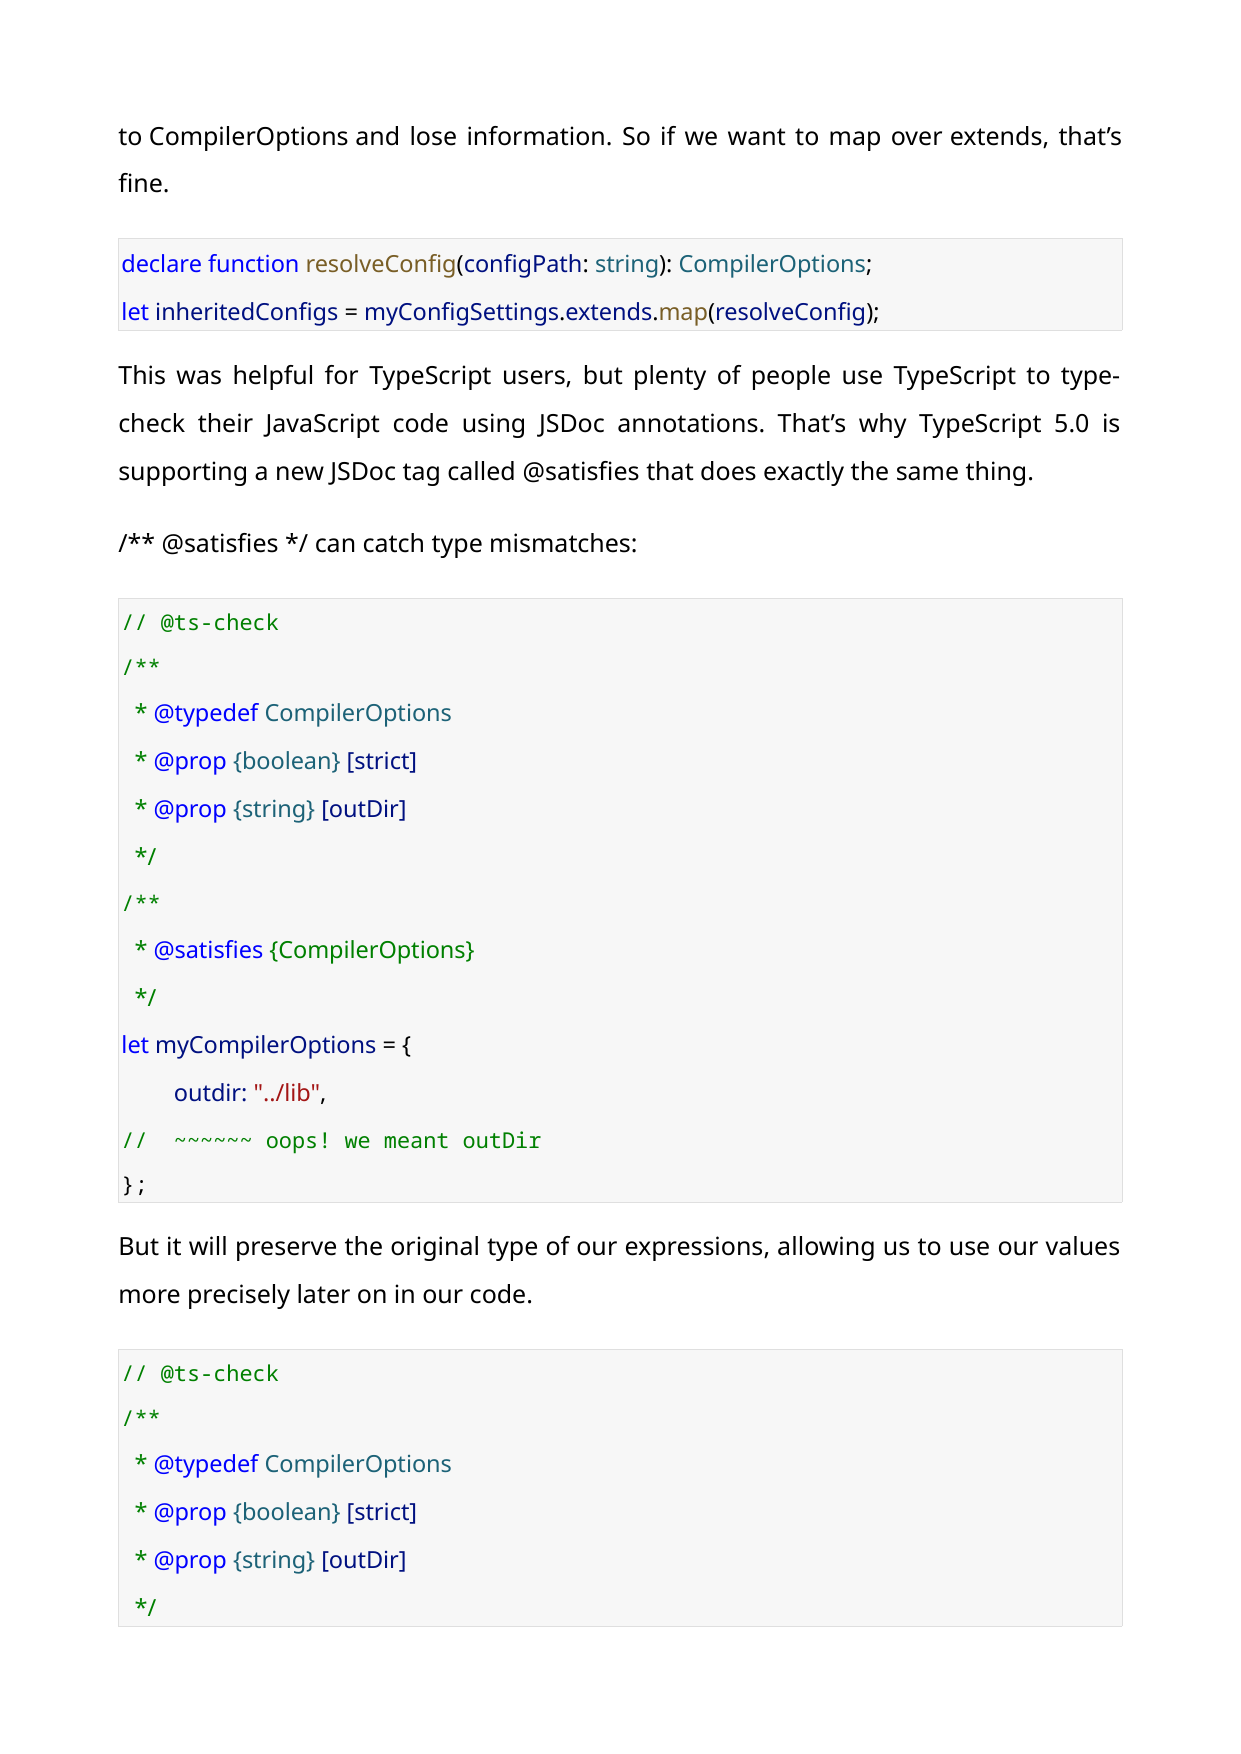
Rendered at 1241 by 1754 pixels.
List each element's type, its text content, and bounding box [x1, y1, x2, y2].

text outdir: "../lib", [119, 1068, 1122, 1109]
text * @satisfies {CompilerOptions} [119, 924, 1122, 965]
text /** [119, 643, 1122, 682]
text let myCompilerOptions = { [119, 1020, 1122, 1061]
text * @typedef CompilerOptions [119, 688, 1122, 729]
text */ [119, 1582, 1122, 1626]
text /** [119, 879, 1122, 918]
text // ~~~~~~ oops! we meant outDir [119, 1116, 1122, 1154]
text * @prop {boolean} [strict] [119, 736, 1122, 777]
text to CompilerOptions and lose information. So if we want to map over extends, that’s fine. [118, 118, 1122, 200]
text But it will preserve the original type of our expressions, allowing us to use our values more precisely later on in our code. [118, 1229, 1122, 1311]
text /** [119, 1394, 1122, 1432]
text // @ts-check [119, 599, 1122, 637]
text * @prop {string} [outDir] [119, 783, 1122, 824]
text /** @satisfies */ can catch type mismatches: [118, 526, 1122, 560]
text * @prop {boolean} [strict] [119, 1486, 1122, 1527]
text */ [119, 831, 1122, 872]
text */ [119, 972, 1122, 1013]
text * @prop {string} [outDir] [119, 1534, 1122, 1575]
text This was helpful for TypeScript users, but plenty of people use TypeScript to type-check their JavaScript code using JSDoc annotations. That’s why TypeScript 5.0 is supporting a new JSDoc tag called @satisfies that does exactly the same thing. [118, 358, 1122, 487]
text declare function resolveConfig(configPath: string): CompilerOptions; [119, 239, 1122, 279]
text let inheritedConfigs = myConfigSettings.extends.map(resolveConfig); [119, 286, 1122, 330]
text }; [119, 1160, 1122, 1202]
text * @typedef CompilerOptions [119, 1438, 1122, 1479]
text // @ts-check [119, 1350, 1122, 1388]
